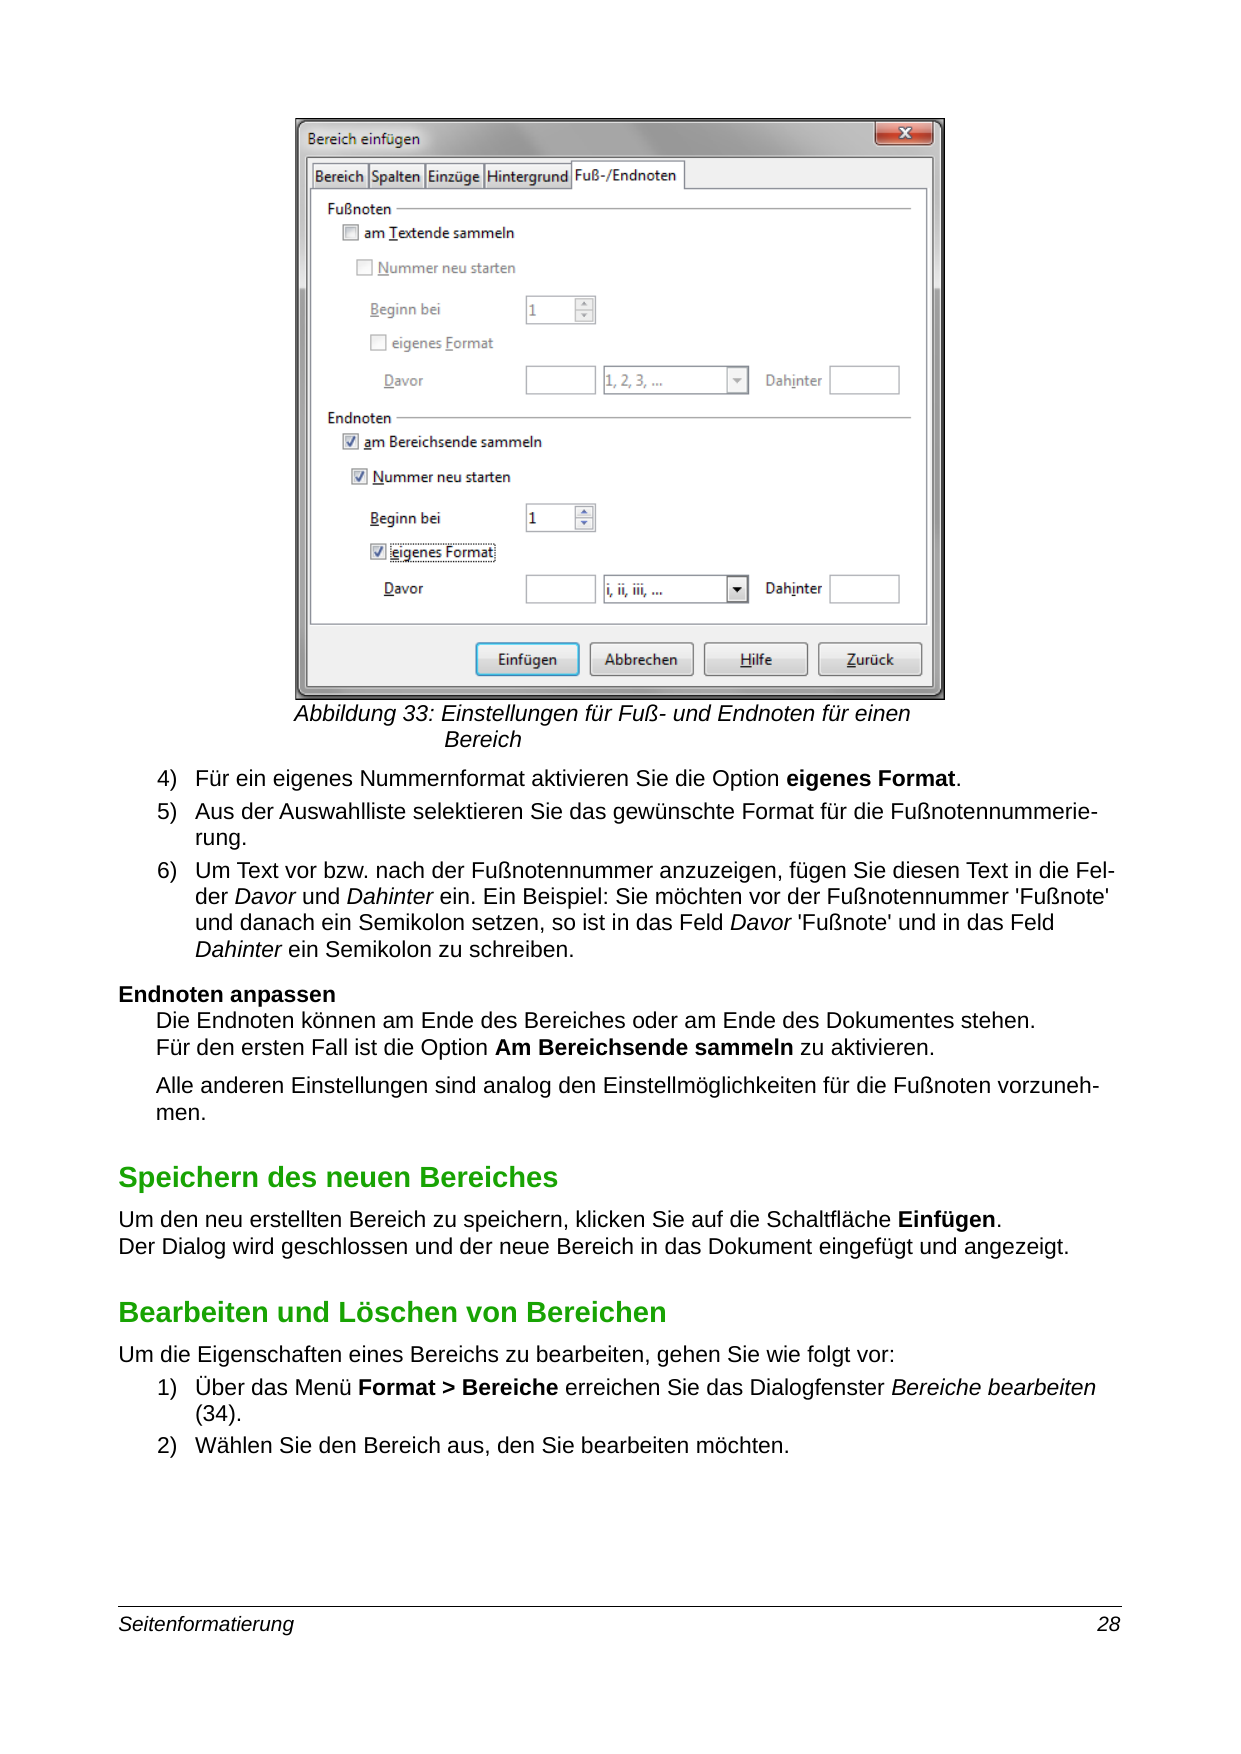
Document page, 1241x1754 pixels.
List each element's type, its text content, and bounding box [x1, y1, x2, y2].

list Über das Menü Format > Bereiche erreichen Sie das Dialogfenster Bereiche bearbeiten (Abbildung 34). [177, 1373, 1122, 1426]
subtitle Bearbeiten und Löschen von Bereichen [118, 1295, 1122, 1328]
list Um die Eigenschaften eines Bereichs zu bearbeiten, gehen Sie wie folgt vor: [118, 1341, 1122, 1367]
list Für ein eigenes Nummernformat aktivieren Sie die Option eigenes Format. [177, 765, 1122, 791]
list Aus der Auswahlliste selektieren Sie das gewünschte Format für die Fußnotennummerie­rung. [177, 798, 1122, 850]
text Die Endnoten können am Ende des Bereiches oder am Ende des Dokumentes stehen. Für den ersten Fall ist die Option Am Bereichsende sammeln zu aktivieren. [156, 1007, 1122, 1060]
text Um den neu erstellten Bereich zu speichern, klicken Sie auf die Schaltfläche Einfügen. Der Dialog wird geschlossen und der neue Bereich in das Dokument eingefügt und angezeigt. [118, 1206, 1122, 1259]
text Endnoten anpassen [118, 981, 1122, 1007]
list Um Text vor bzw. nach der Fußnotennummer anzuzeigen, fügen Sie diesen Text in die Fel­der Davor und Dahinter ein. Ein Beispiel: Sie möchten vor der Fußnotennummer 'Fußnote' und danach ein Semikolon setzen, so ist in das Feld Davor 'Fußnote' und in das Feld Dahinter ein Semikolon zu schreiben. [177, 857, 1122, 962]
subtitle Speichern des neuen Bereiches [118, 1161, 1122, 1194]
picture [295, 118, 945, 700]
text Abbildung 33: Einstellungen für Fuß- und Endnoten für einen Bereich [294, 118, 946, 752]
list Wählen Sie den Bereich aus, den Sie bearbeiten möchten. [177, 1432, 1122, 1459]
text Alle anderen Einstellungen sind analog den Einstellmöglichkeiten für die Fußnoten vorzuneh­men. [156, 1072, 1122, 1125]
